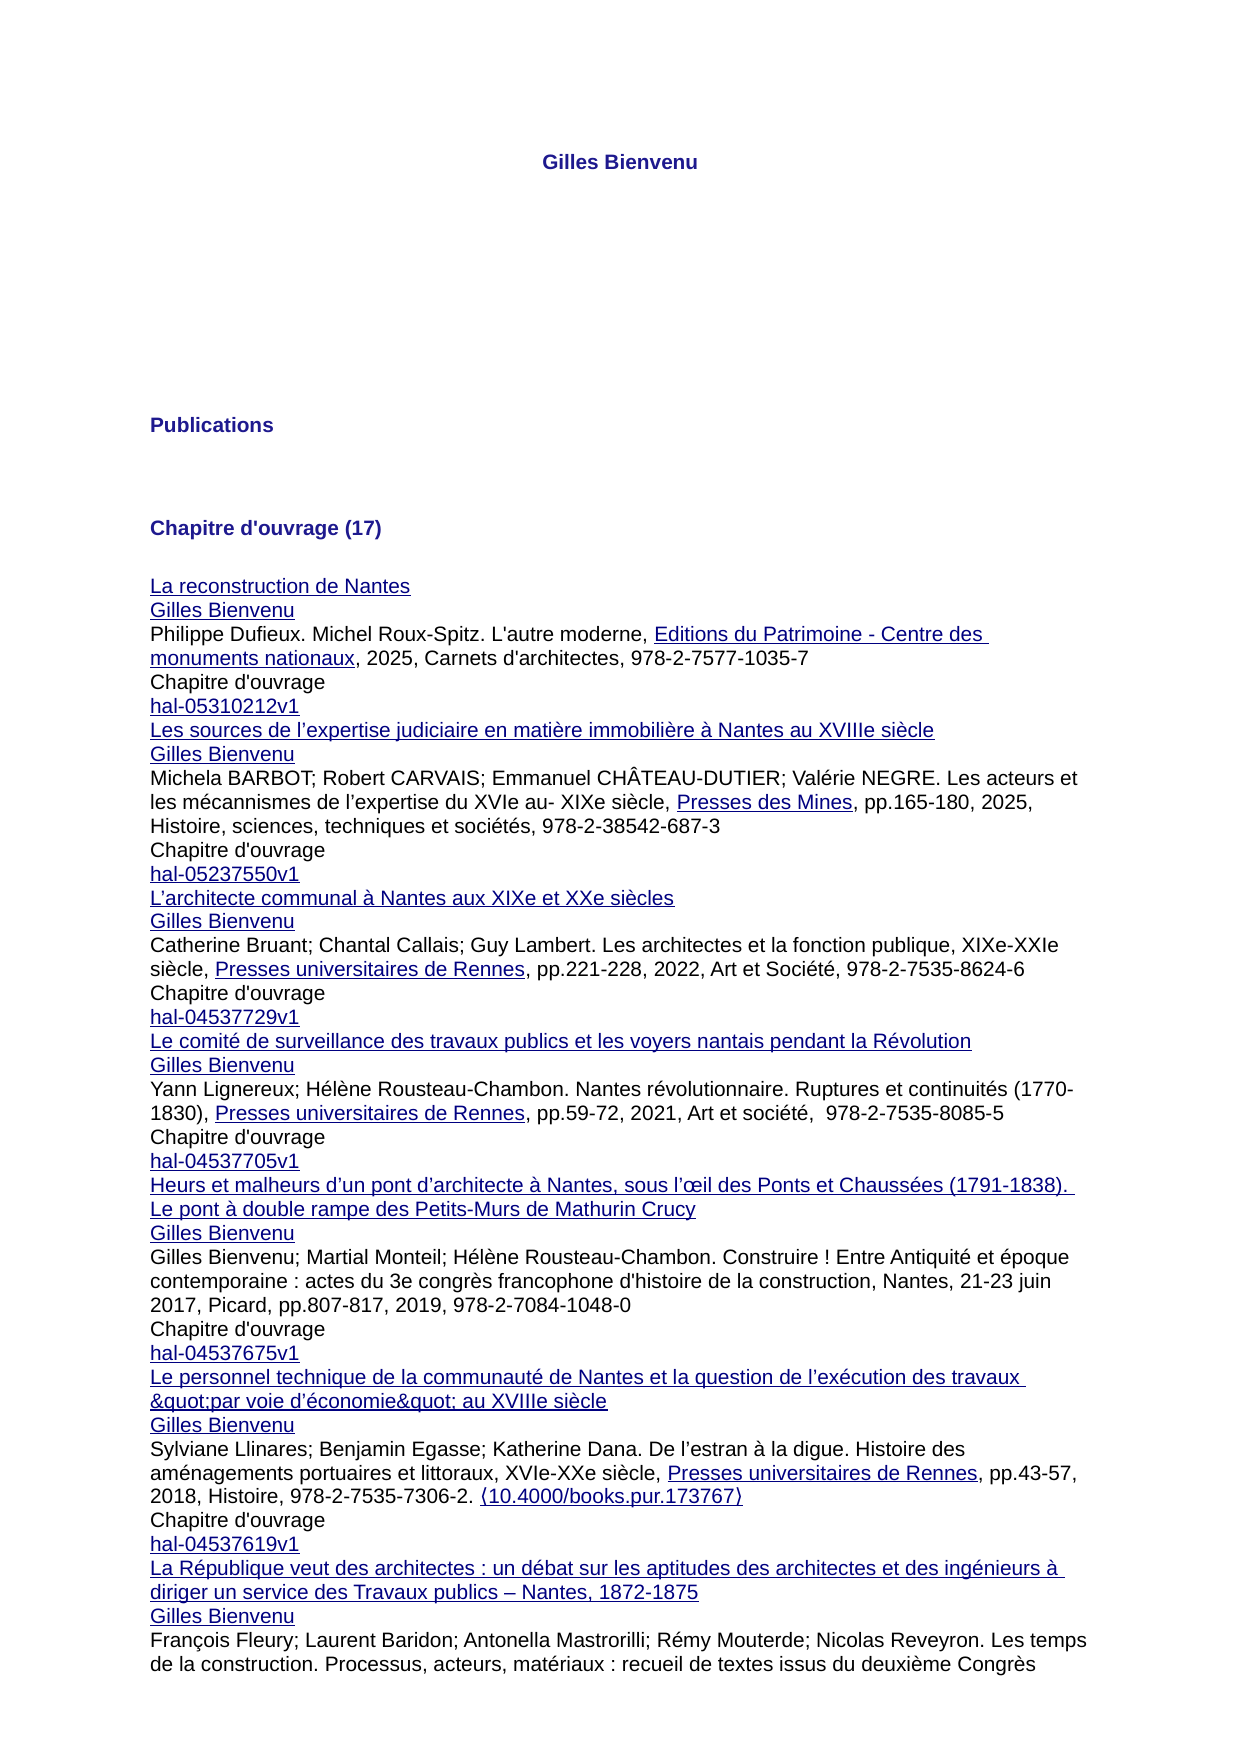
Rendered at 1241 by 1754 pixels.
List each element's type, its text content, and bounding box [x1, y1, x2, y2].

subtitle Publications [150, 412, 1090, 436]
subtitle Gilles Bienvenu [150, 150, 1090, 174]
subtitle Chapitre d'ouvrage (17) [150, 516, 1090, 539]
table_cell Les sources de l’expertise judiciaire en matière immobilière à Nantes au XVIIIe siècle Gilles Bienvenu Michela BARBOT; Robert CARVAIS; Emmanuel CHÂTEAU-DUTIER; Valérie NEGRE. Les acteurs et les mécannismes de l’expertise du XVIe au- XIXe siècle, Presses des Mines, pp.165-180, 2025, Histoire, sciences, techniques et sociétés, 978-2-38542-687-3 Chapitre d'ouvrage hal-05237550v1 [150, 718, 1090, 885]
table_cell Le personnel technique de la communauté de Nantes et la question de l’exécution des travaux &quot;par voie d’économie&quot; au XVIIIe siècle Gilles Bienvenu Sylviane Llinares; Benjamin Egasse; Katherine Dana. De l’estran à la digue. Histoire des aménagements portuaires et littoraux, XVIe-XXe siècle, Presses universitaires de Rennes, pp.43-57, 2018, Histoire, 978-2-7535-7306-2. ⟨10.4000/books.pur.173767⟩ Chapitre d'ouvrage hal-04537619v1 [150, 1365, 1090, 1556]
table_header La reconstruction de Nantes Gilles Bienvenu Philippe Dufieux. Michel Roux-Spitz. L'autre moderne, Editions du Patrimoine - Centre des monuments nationaux, 2025, Carnets d'architectes, 978-2-7577-1035-7 Chapitre d'ouvrage hal-05310212v1 [150, 574, 1090, 718]
table_cell L’architecte communal à Nantes aux XIXe et XXe siècles Gilles Bienvenu Catherine Bruant; Chantal Callais; Guy Lambert. Les architectes et la fonction publique, XIXe-XXIe siècle, Presses universitaires de Rennes, pp.221-228, 2022, Art et Société, 978-2-7535-8624-6 Chapitre d'ouvrage hal-04537729v1 [150, 885, 1090, 1029]
table_cell Le comité de surveillance des travaux publics et les voyers nantais pendant la Révolution Gilles Bienvenu Yann Lignereux; Hélène Rousteau-Chambon. Nantes révolutionnaire. Ruptures et continuités (1770-1830), Presses universitaires de Rennes, pp.59-72, 2021, Art et société, ‎ 978-2-7535-8085-5 Chapitre d'ouvrage hal-04537705v1 [150, 1029, 1090, 1173]
table_cell La République veut des architectes : un débat sur les aptitudes des architectes et des ingénieurs à diriger un service des Travaux publics – Nantes, 1872-1875 Gilles Bienvenu François Fleury; Laurent Baridon; Antonella Mastrorilli; Rémy Mouterde; Nicolas Reveyron. Les temps de la construction. Processus, acteurs, matériaux : recueil de textes issus du deuxième Congrès [150, 1556, 1090, 1676]
table_cell Heurs et malheurs d’un pont d’architecte à Nantes, sous l’œil des Ponts et Chaussées (1791-1838). Le pont à double rampe des Petits-Murs de Mathurin Crucy Gilles Bienvenu Gilles Bienvenu; Martial Monteil; Hélène Rousteau-Chambon. Construire ! Entre Antiquité et époque contemporaine : actes du 3e congrès francophone d'histoire de la construction, Nantes, 21-23 juin 2017, Picard, pp.807-817, 2019, 978-2-7084-1048-0 Chapitre d'ouvrage hal-04537675v1 [150, 1173, 1090, 1364]
